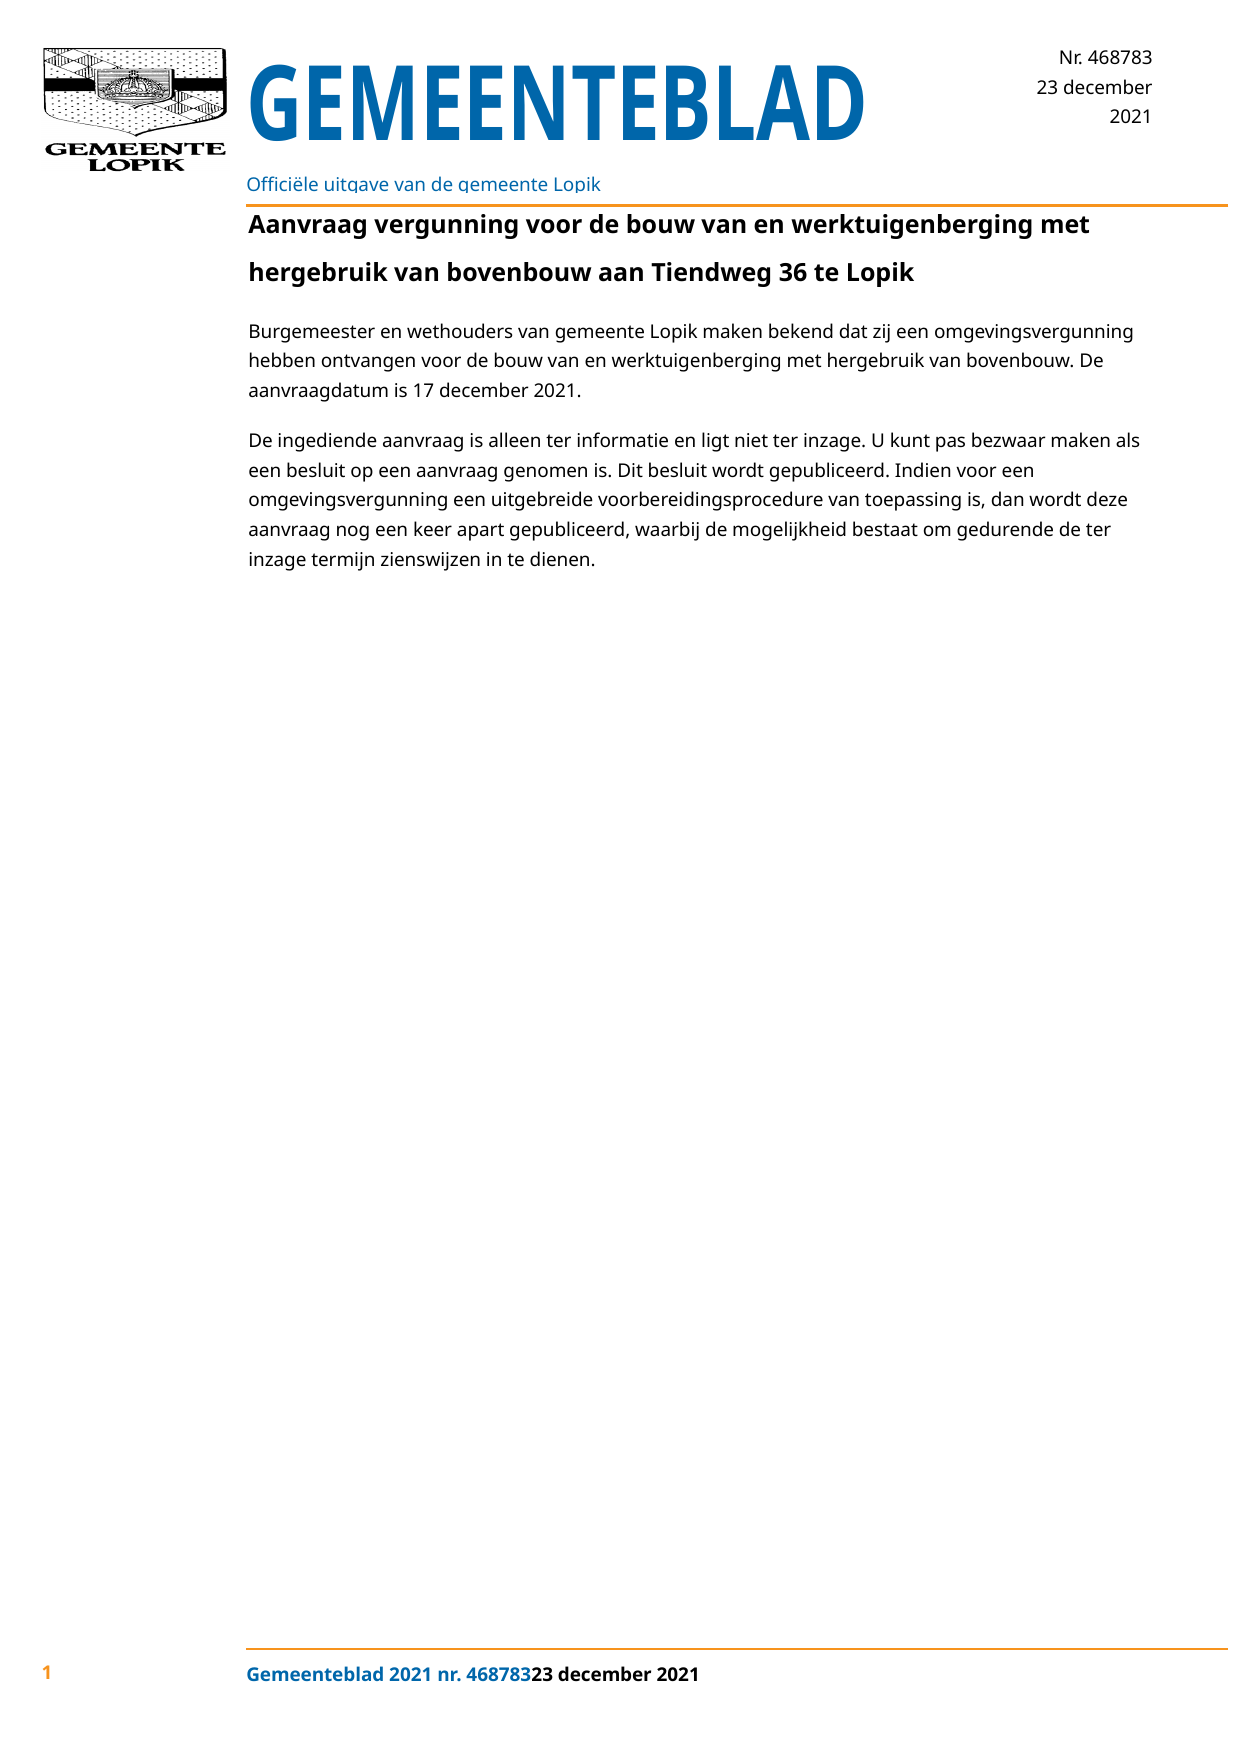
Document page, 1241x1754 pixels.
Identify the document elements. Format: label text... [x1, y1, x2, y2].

text Aanvraag vergunning voor de bouw van en werktuigenberging met hergebruik van bovenbouw aan Tiendweg 36 te Lopik [248, 207, 1152, 288]
text Burgemeester en wethouders van gemeente Lopik maken bekend dat zij een omgevingsvergunning hebben ontvangen voor de bouw van en werktuigenberging met hergebruik van bovenbouw. De aanvraagdatum is 17 december 2021. [248, 318, 1152, 403]
text De ingediende aanvraag is alleen ter informatie en ligt niet ter inzage. U kunt pas bezwaar maken als een besluit op een aanvraag genomen is. Dit besluit wordt gepubliceerd. Indien voor een omgevingsvergunning een uitgebreide voorbereidingsprocedure van toepassing is, dan wordt deze aanvraag nog een keer apart gepubliceerd, waarbij de mogelijkheid bestaat om gedurende de ter inzage termijn zienswijzen in te dienen. [248, 427, 1152, 572]
picture [41, 47, 231, 172]
